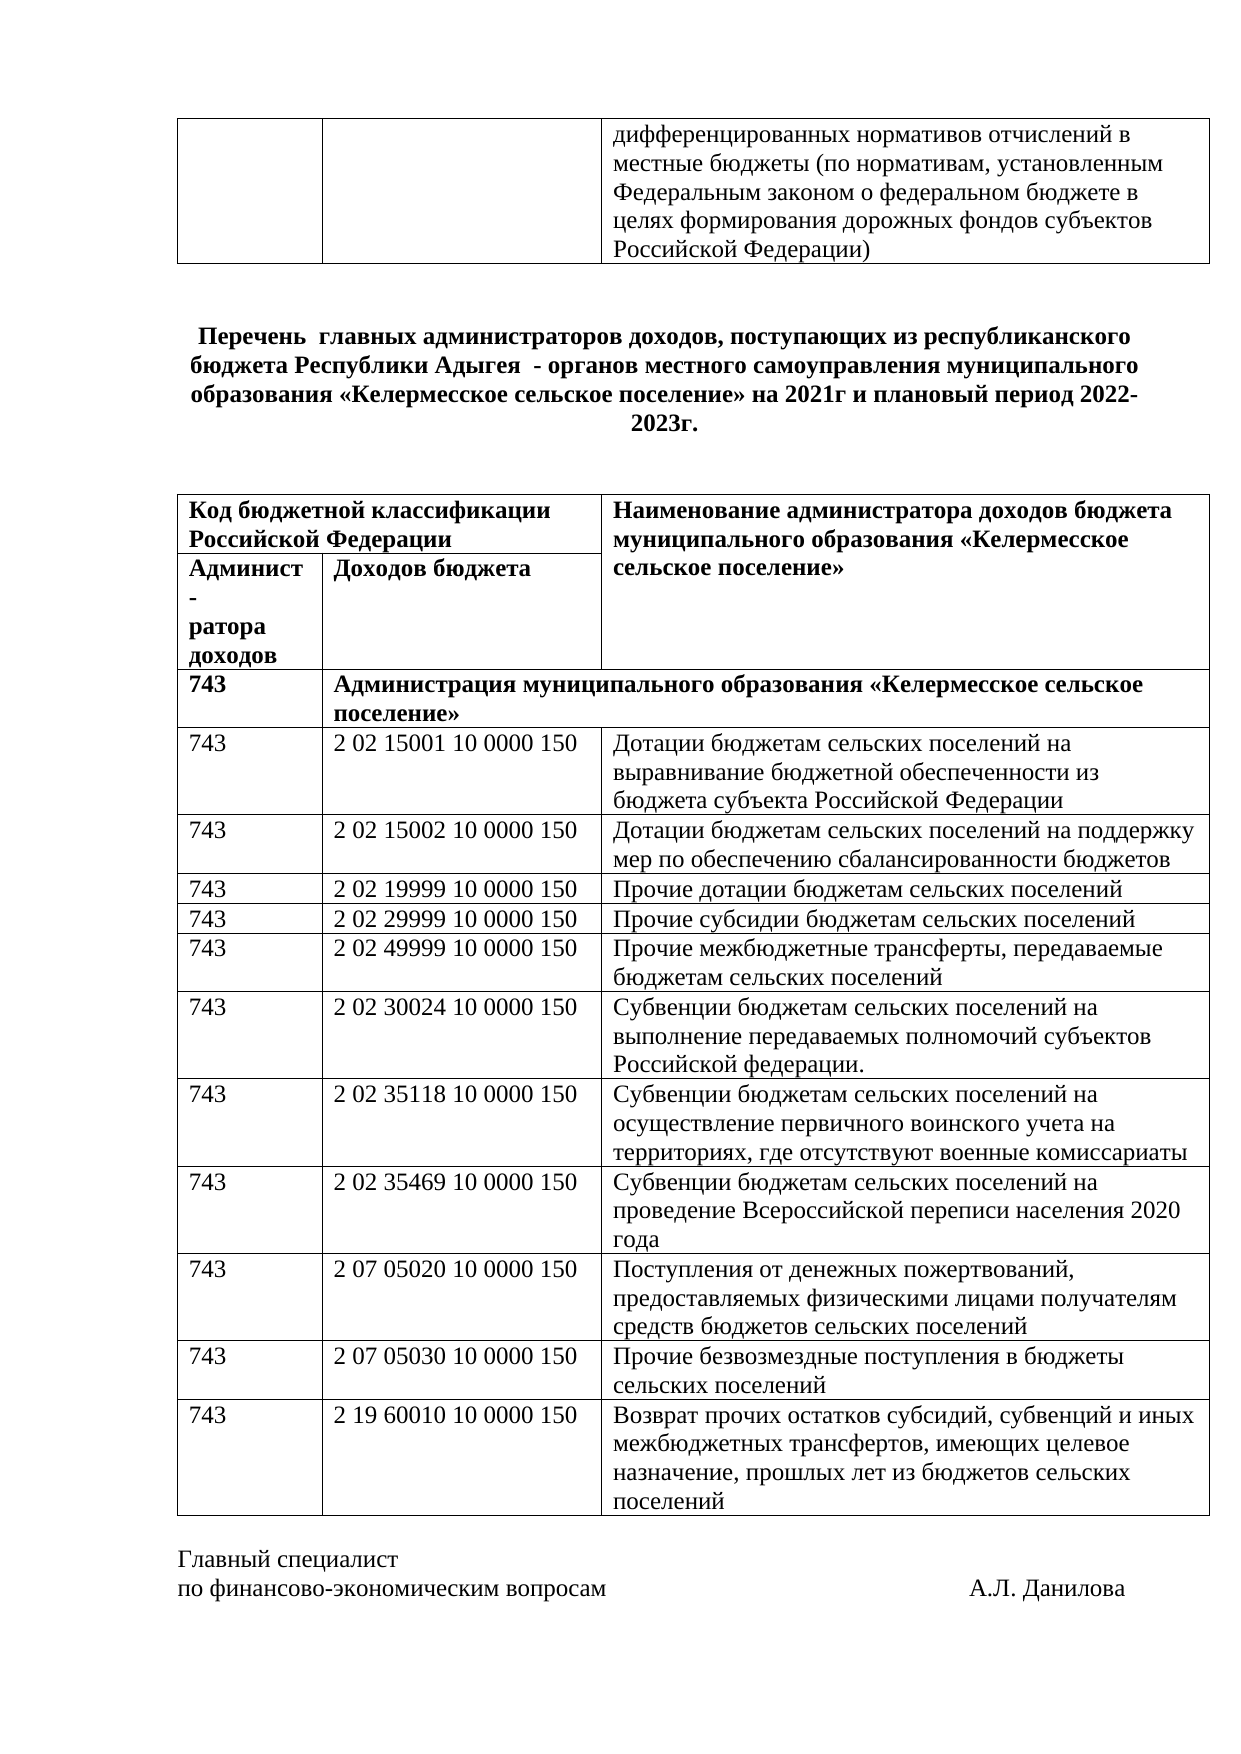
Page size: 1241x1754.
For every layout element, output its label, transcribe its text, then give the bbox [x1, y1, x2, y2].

table_cell 2 07 05020 10 0000 150 [323, 1254, 601, 1340]
table_cell 743 [178, 934, 322, 991]
table_cell Дотации бюджетам сельских поселений на выравнивание бюджетной обеспеченности из бюджета субъекта Российской Федерации [602, 728, 1209, 814]
table_cell дифференцированных нормативов отчислений в местные бюджеты (по нормативам, установленным Федеральным законом о федеральном бюджете в целях формирования дорожных фондов субъектов Российской Федерации) [602, 119, 1209, 263]
table_cell 2 02 19999 10 0000 150 [323, 874, 601, 903]
table_cell Прочие безвозмездные поступления в бюджеты сельских поселений [602, 1341, 1209, 1399]
table_cell 743 [178, 904, 322, 932]
table_cell Прочие межбюджетные трансферты, передаваемые бюджетам сельских поселений [602, 934, 1209, 991]
table_cell Прочие дотации бюджетам сельских поселений [602, 874, 1209, 903]
text Перечень главных администраторов доходов, поступающих из республиканского бюджета Республики Адыгея - органов местного самоуправления муниципального образования «Келермесское сельское поселение» на 2021г и плановый период 2022-2023г. [177, 321, 1152, 436]
table_cell [178, 119, 322, 263]
table_cell 2 02 35118 10 0000 150 [323, 1079, 601, 1166]
table_cell 743 [178, 815, 322, 873]
table_cell Доходов бюджета [323, 554, 601, 668]
table_cell 743 [178, 1341, 322, 1399]
table_cell Админист- ратора доходов [178, 554, 322, 668]
table_header Наименование администратора доходов бюджета муниципального образования «Келермесское сельское поселение» [602, 495, 1209, 668]
table_cell 2 02 29999 10 0000 150 [323, 904, 601, 932]
table_cell [323, 119, 601, 263]
text по финансово-экономическим вопросам А.Л. Данилова [177, 1573, 1152, 1602]
table_cell 2 02 15002 10 0000 150 [323, 815, 601, 873]
table_cell 2 02 30024 10 0000 150 [323, 992, 601, 1078]
table_cell Администрация муниципального образования «Келермесское сельское поселение» [323, 670, 1209, 727]
table_cell 743 [178, 874, 322, 903]
table_cell Субвенции бюджетам сельских поселений на выполнение передаваемых полномочий субъектов Российской федерации. [602, 992, 1209, 1078]
table_cell Субвенции бюджетам сельских поселений на проведение Всероссийской переписи населения 2020 года [602, 1167, 1209, 1253]
table_cell 743 [178, 1254, 322, 1340]
table_cell 743 [178, 992, 322, 1078]
table_cell 2 02 15001 10 0000 150 [323, 728, 601, 814]
table_cell 743 [178, 1400, 322, 1515]
text Главный специалист [177, 1544, 1152, 1573]
table_cell 2 02 35469 10 0000 150 [323, 1167, 601, 1253]
table_cell Дотации бюджетам сельских поселений на поддержку мер по обеспечению сбалансированности бюджетов [602, 815, 1209, 873]
table_cell 743 [178, 1167, 322, 1253]
table_cell 743 [178, 728, 322, 814]
table_cell Поступления от денежных пожертвований, предоставляемых физическими лицами получателям средств бюджетов сельских поселений [602, 1254, 1209, 1340]
table_cell 2 19 60010 10 0000 150 [323, 1400, 601, 1515]
table_cell 2 07 05030 10 0000 150 [323, 1341, 601, 1399]
table_cell Возврат прочих остатков субсидий, субвенций и иных межбюджетных трансфертов, имеющих целевое назначение, прошлых лет из бюджетов сельских поселений [602, 1400, 1209, 1515]
table_cell 743 [178, 1079, 322, 1166]
table_cell 743 [178, 670, 322, 727]
table_header Код бюджетной классификации Российской Федерации [178, 495, 601, 552]
table_cell 2 02 49999 10 0000 150 [323, 934, 601, 991]
table_cell Субвенции бюджетам сельских поселений на осуществление первичного воинского учета на территориях, где отсутствуют военные комиссариаты [602, 1079, 1209, 1166]
table_cell Прочие субсидии бюджетам сельских поселений [602, 904, 1209, 932]
